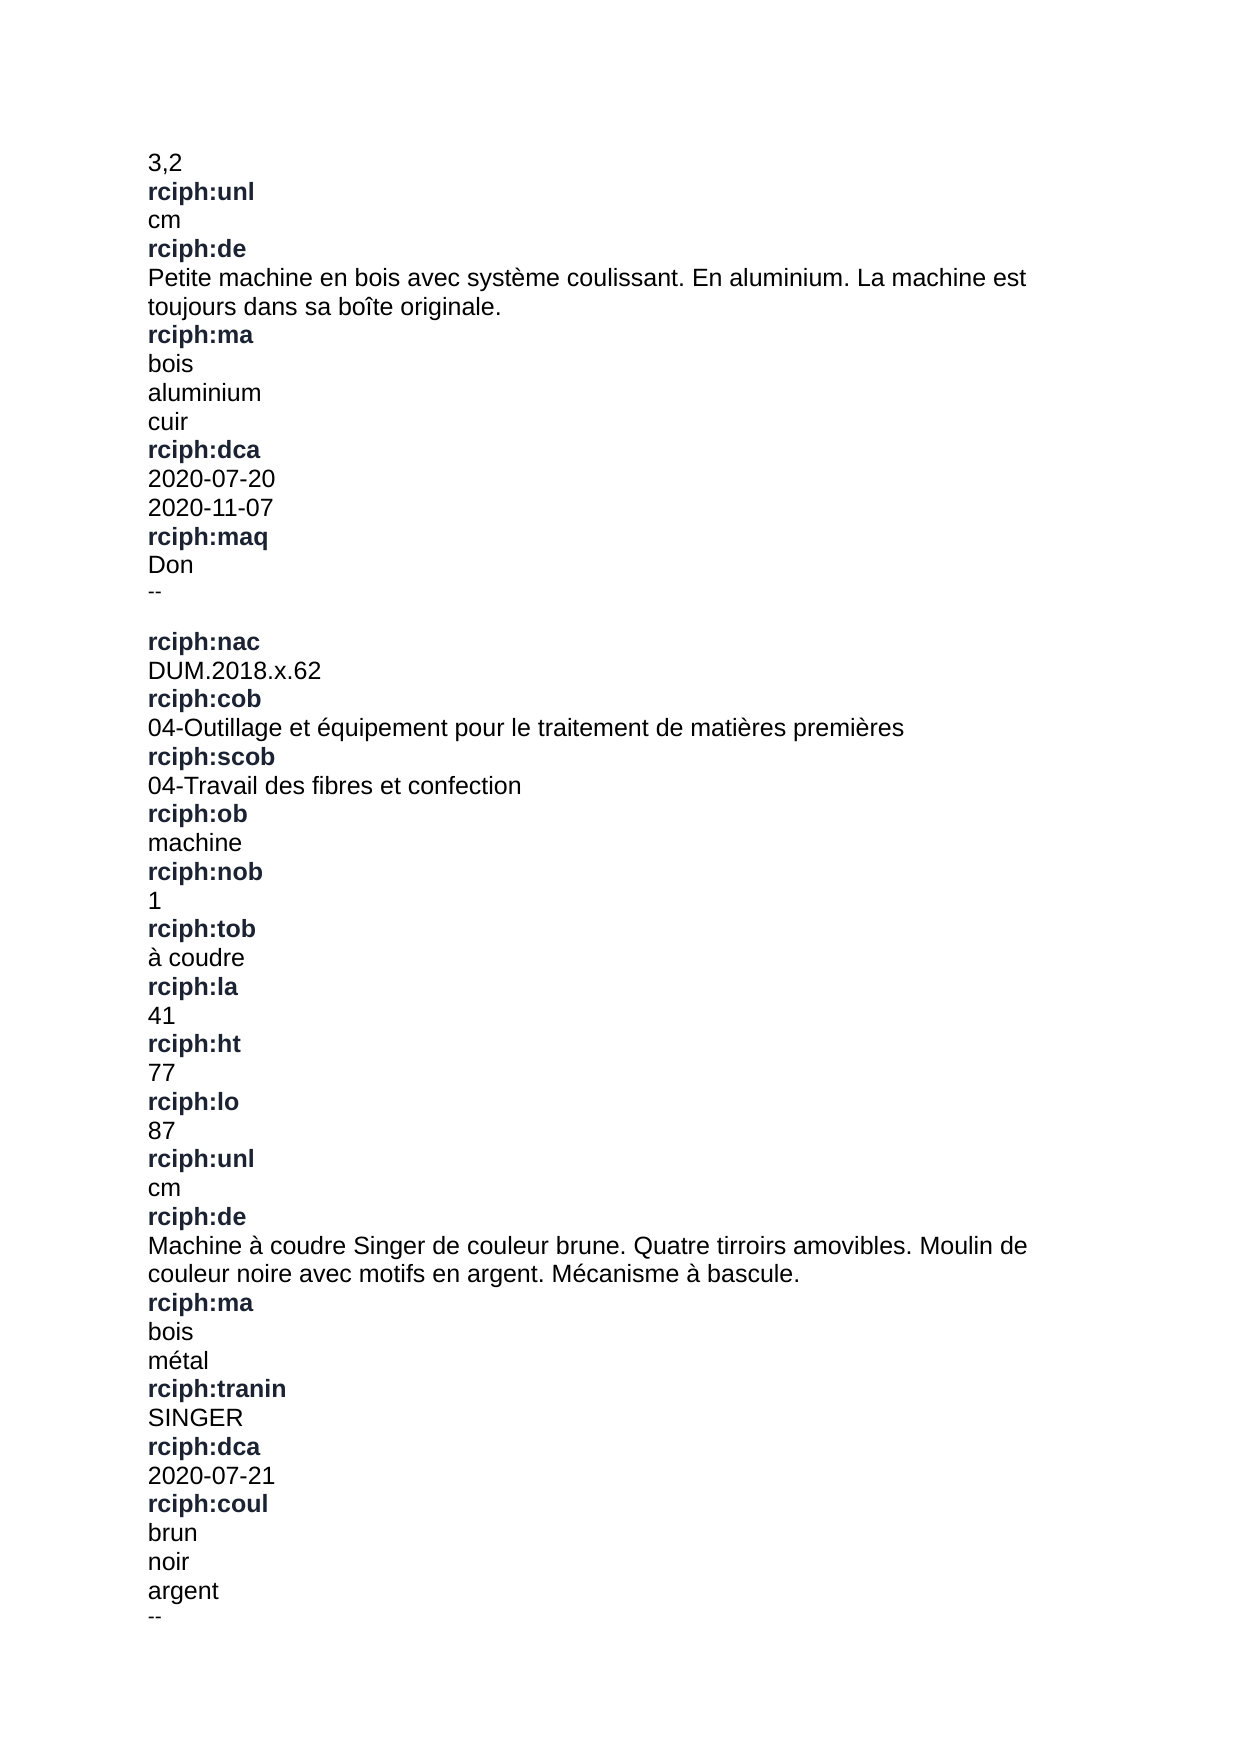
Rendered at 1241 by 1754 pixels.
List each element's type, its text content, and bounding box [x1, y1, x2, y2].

text rciph:scob [148, 742, 1092, 771]
text aluminium [148, 378, 1092, 406]
text rciph:unl [148, 1144, 1092, 1173]
text 1 [148, 886, 1092, 914]
text cm [148, 205, 1092, 234]
text 41 [148, 1001, 1092, 1029]
text cm [148, 1173, 1092, 1202]
text argent [148, 1576, 1092, 1604]
text rciph:maq [148, 521, 1092, 550]
text rciph:nob [148, 857, 1092, 886]
text cuir [148, 406, 1092, 435]
text 87 [148, 1116, 1092, 1144]
text machine [148, 828, 1092, 857]
text SINGER [148, 1403, 1092, 1432]
text rciph:nac [148, 627, 1092, 656]
text rciph:cob [148, 684, 1092, 713]
text rciph:ob [148, 799, 1092, 828]
text 2020-07-20 [148, 464, 1092, 493]
text rciph:dca [148, 1432, 1092, 1461]
text rciph:unl [148, 176, 1092, 205]
text Don [148, 550, 1092, 579]
text 77 [148, 1058, 1092, 1087]
text rciph:dca [148, 435, 1092, 464]
text 04-Travail des fibres et confection [148, 771, 1092, 799]
text rciph:de [148, 1202, 1092, 1231]
text rciph:tob [148, 914, 1092, 943]
text -- [148, 579, 1092, 603]
text Petite machine en bois avec système coulissant. En aluminium. La machine est toujours dans sa boîte originale. [148, 263, 1092, 320]
text bois [148, 1317, 1092, 1346]
text rciph:de [148, 234, 1092, 263]
text rciph:coul [148, 1489, 1092, 1518]
text 2020-11-07 [148, 493, 1092, 521]
text 3,2 [148, 148, 1092, 176]
text bois [148, 349, 1092, 378]
text rciph:ht [148, 1029, 1092, 1058]
text rciph:tranin [148, 1374, 1092, 1403]
text rciph:la [148, 972, 1092, 1001]
text -- [148, 1604, 1092, 1628]
text DUM.2018.x.62 [148, 656, 1092, 684]
text à coudre [148, 943, 1092, 972]
text rciph:lo [148, 1087, 1092, 1116]
text métal [148, 1346, 1092, 1374]
text rciph:ma [148, 320, 1092, 349]
text rciph:ma [148, 1288, 1092, 1317]
text 2020-07-21 [148, 1461, 1092, 1489]
text brun [148, 1518, 1092, 1547]
text 04-Outillage et équipement pour le traitement de matières premières [148, 713, 1092, 742]
text noir [148, 1547, 1092, 1576]
text Machine à coudre Singer de couleur brune. Quatre tirroirs amovibles. Moulin de couleur noire avec motifs en argent. Mécanisme à bascule. [148, 1231, 1092, 1288]
